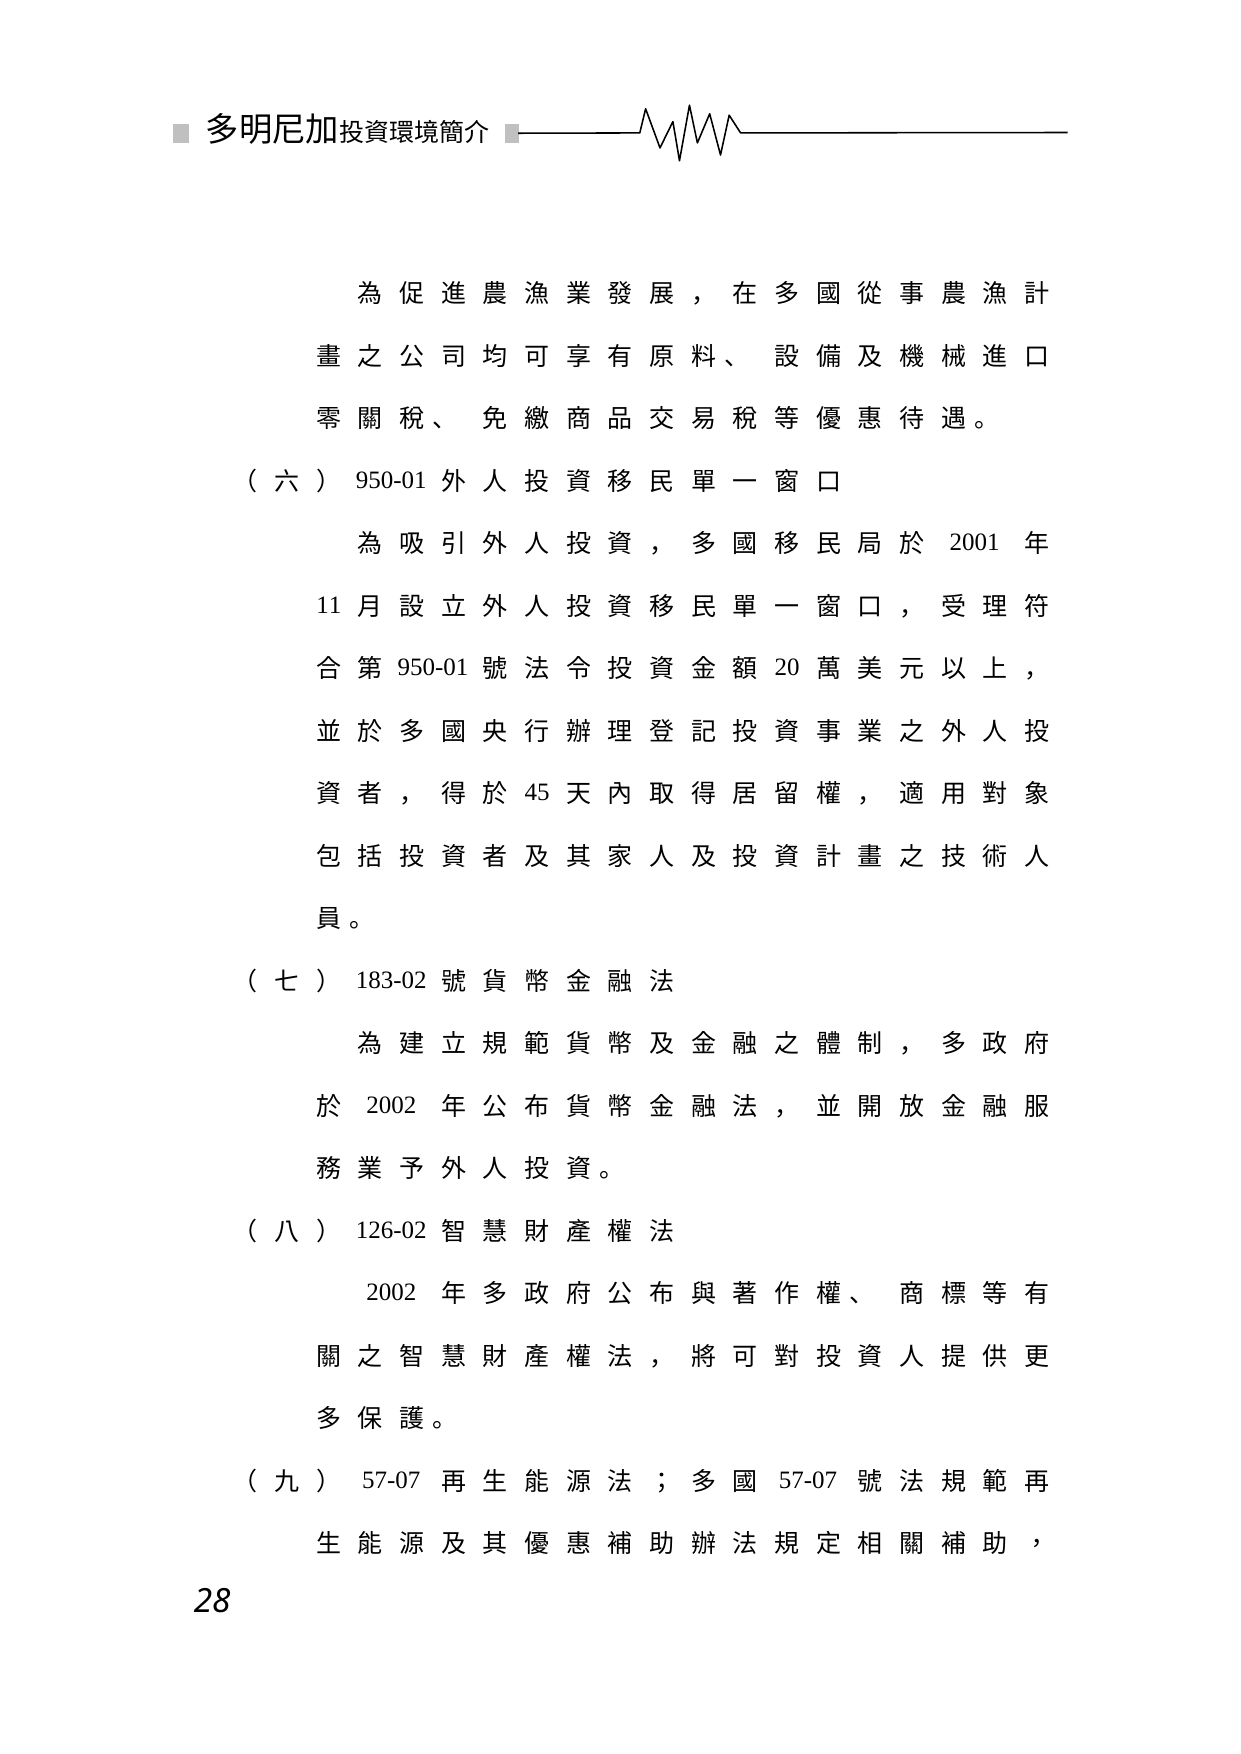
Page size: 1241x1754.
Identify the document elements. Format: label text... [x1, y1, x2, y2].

text 為促進農漁業發展，在多國從事農漁計畫之公司均可享有原料、設備及機械進口零關稅、免繳商品交易稅等優惠待遇。 [281, 250, 1058, 438]
text （七）183-02號貨幣金融法 [207, 938, 1058, 1000]
text 為吸引外人投資，多國移民局於2001年11月設立外人投資移民單一窗口，受理符合第950-01號法令投資金額20萬美元以上，並於多國央行辦理登記投資事業之外人投資者，得於45天內取得居留權，適用對象包括投資者及其家人及投資計畫之技術人員。 [281, 500, 1058, 938]
text （九）57-07再生能源法；多國57-07號法規範再生能源及其優惠補助辦法規定相關補助， [207, 1438, 1058, 1563]
text （八）126-02智慧財產權法 [207, 1188, 1058, 1250]
text 為建立規範貨幣及金融之體制，多政府於2002年公布貨幣金融法，並開放金融服務業予外人投資。 [281, 1000, 1058, 1188]
text 2002年多政府公布與著作權、商標等有關之智慧財產權法，將可對投資人提供更多保護。 [281, 1250, 1058, 1438]
text （六）950-01外人投資移民單一窗口 [207, 438, 1058, 500]
